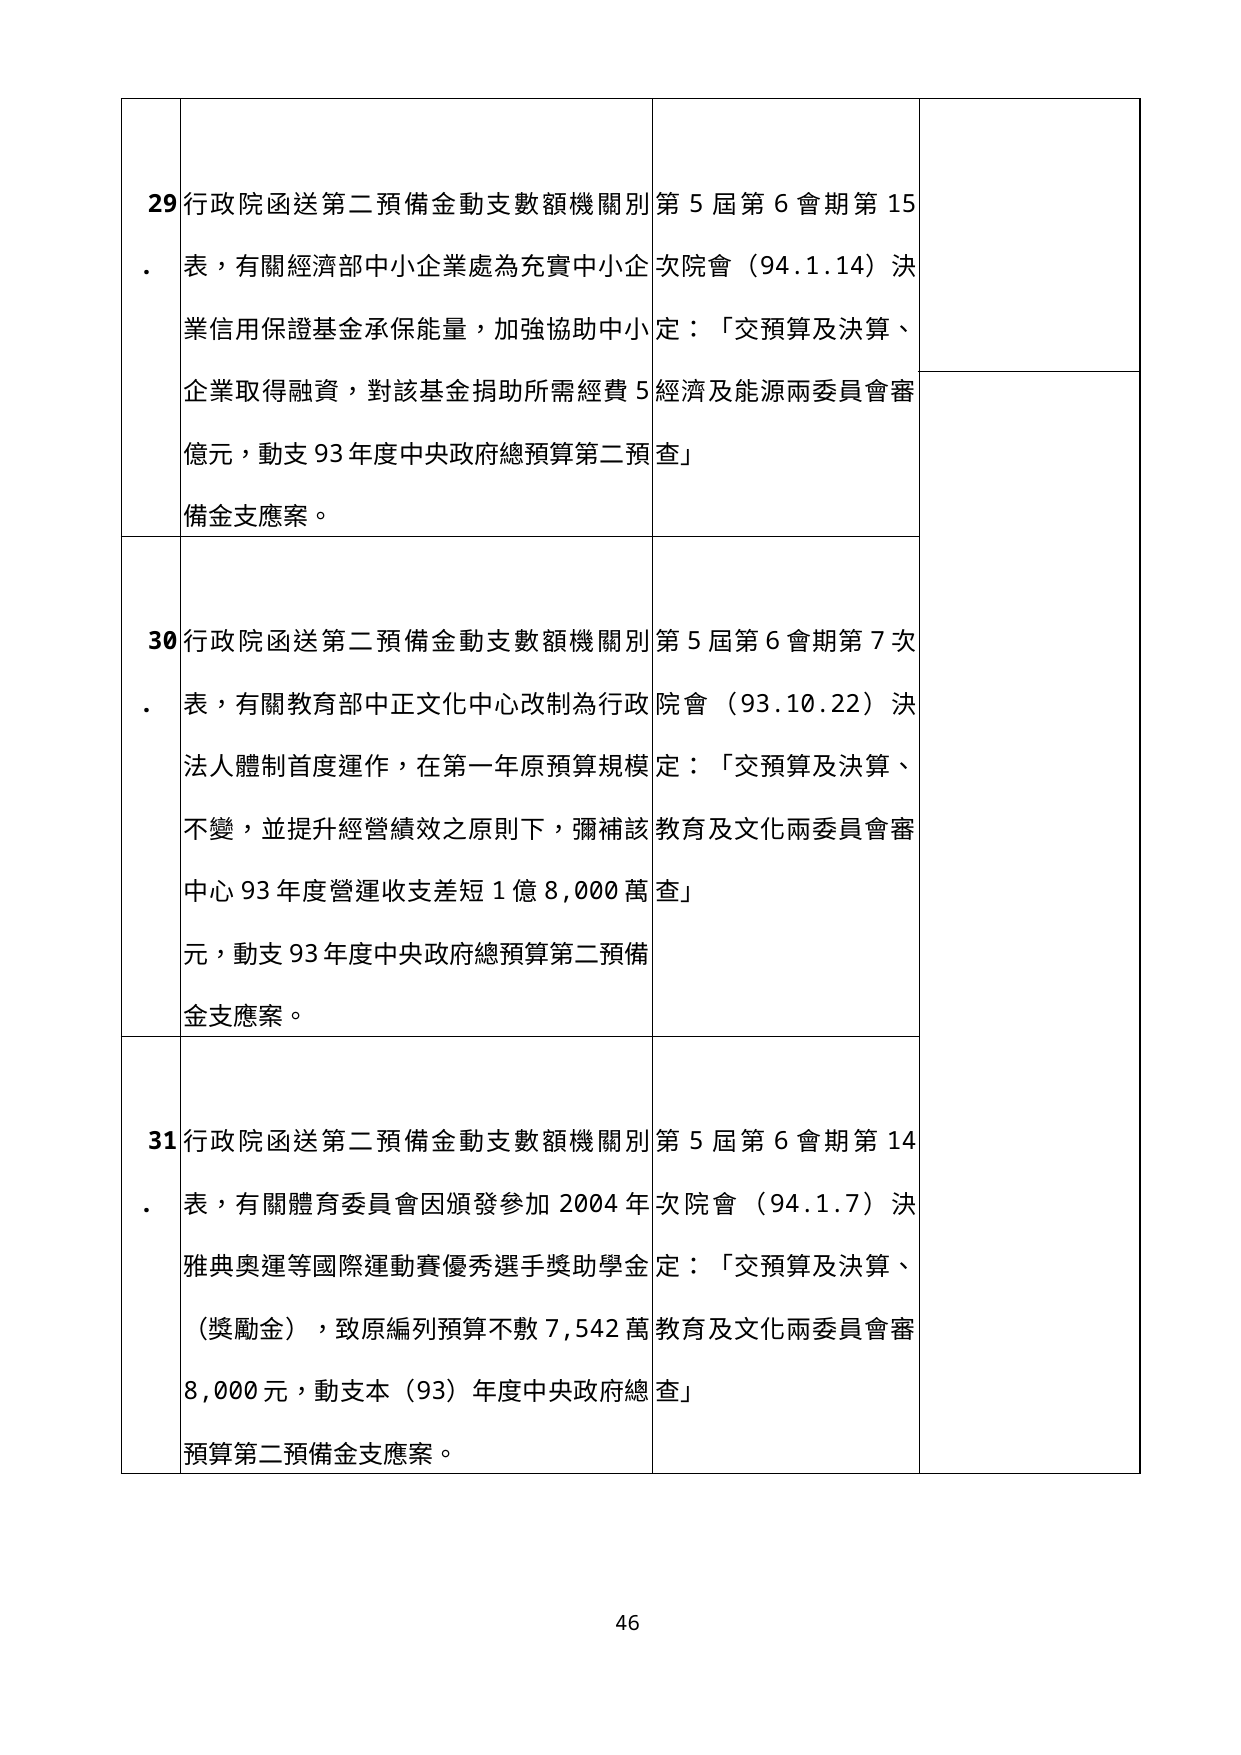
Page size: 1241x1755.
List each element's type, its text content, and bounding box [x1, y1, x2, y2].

table_cell [122, 99, 180, 536]
table_cell 行政院函送第二預備金動支數額機關別表，有關經濟部中小企業處為充實中小企業信用保證基金承保能量，加強協助中小企業取得融資，對該基金捐助所需經費5億元，動支93年度中央政府總預算第二預備金支應案。 [181, 99, 652, 536]
table_cell [122, 537, 180, 1036]
table_cell 行政院函送第二預備金動支數額機關別表，有關教育部中正文化中心改制為行政法人體制首度運作，在第一年原預算規模不變，並提升經營績效之原則下，彌補該中心93年度營運收支差短1億8,000萬元，動支93年度中央政府總預算第二預備金支應案。 [181, 537, 652, 1036]
table_cell 行政院函送第二預備金動支數額機關別表，有關體育委員會因頒發參加2004年雅典奧運等國際運動賽優秀選手獎助學金（獎勵金），致原編列預算不敷7,542萬8,000元，動支本（93）年度中央政府總預算第二預備金支應案。 [181, 1037, 652, 1473]
table_cell [920, 372, 1139, 1473]
table_cell [122, 1037, 180, 1473]
table_cell 第5屆第6會期第7次院會（93.10.22）決定：「交預算及決算、教育及文化兩委員會審查」 [653, 537, 919, 1036]
table_cell 第5屆第6會期第14次院會（94.1.7）決定：「交預算及決算、教育及文化兩委員會審查」 [653, 1037, 919, 1473]
table_cell 第5屆第6會期第15次院會（94.1.14）決定：「交預算及決算、經濟及能源兩委員會審查」 [653, 99, 919, 536]
table_cell [920, 99, 1139, 371]
